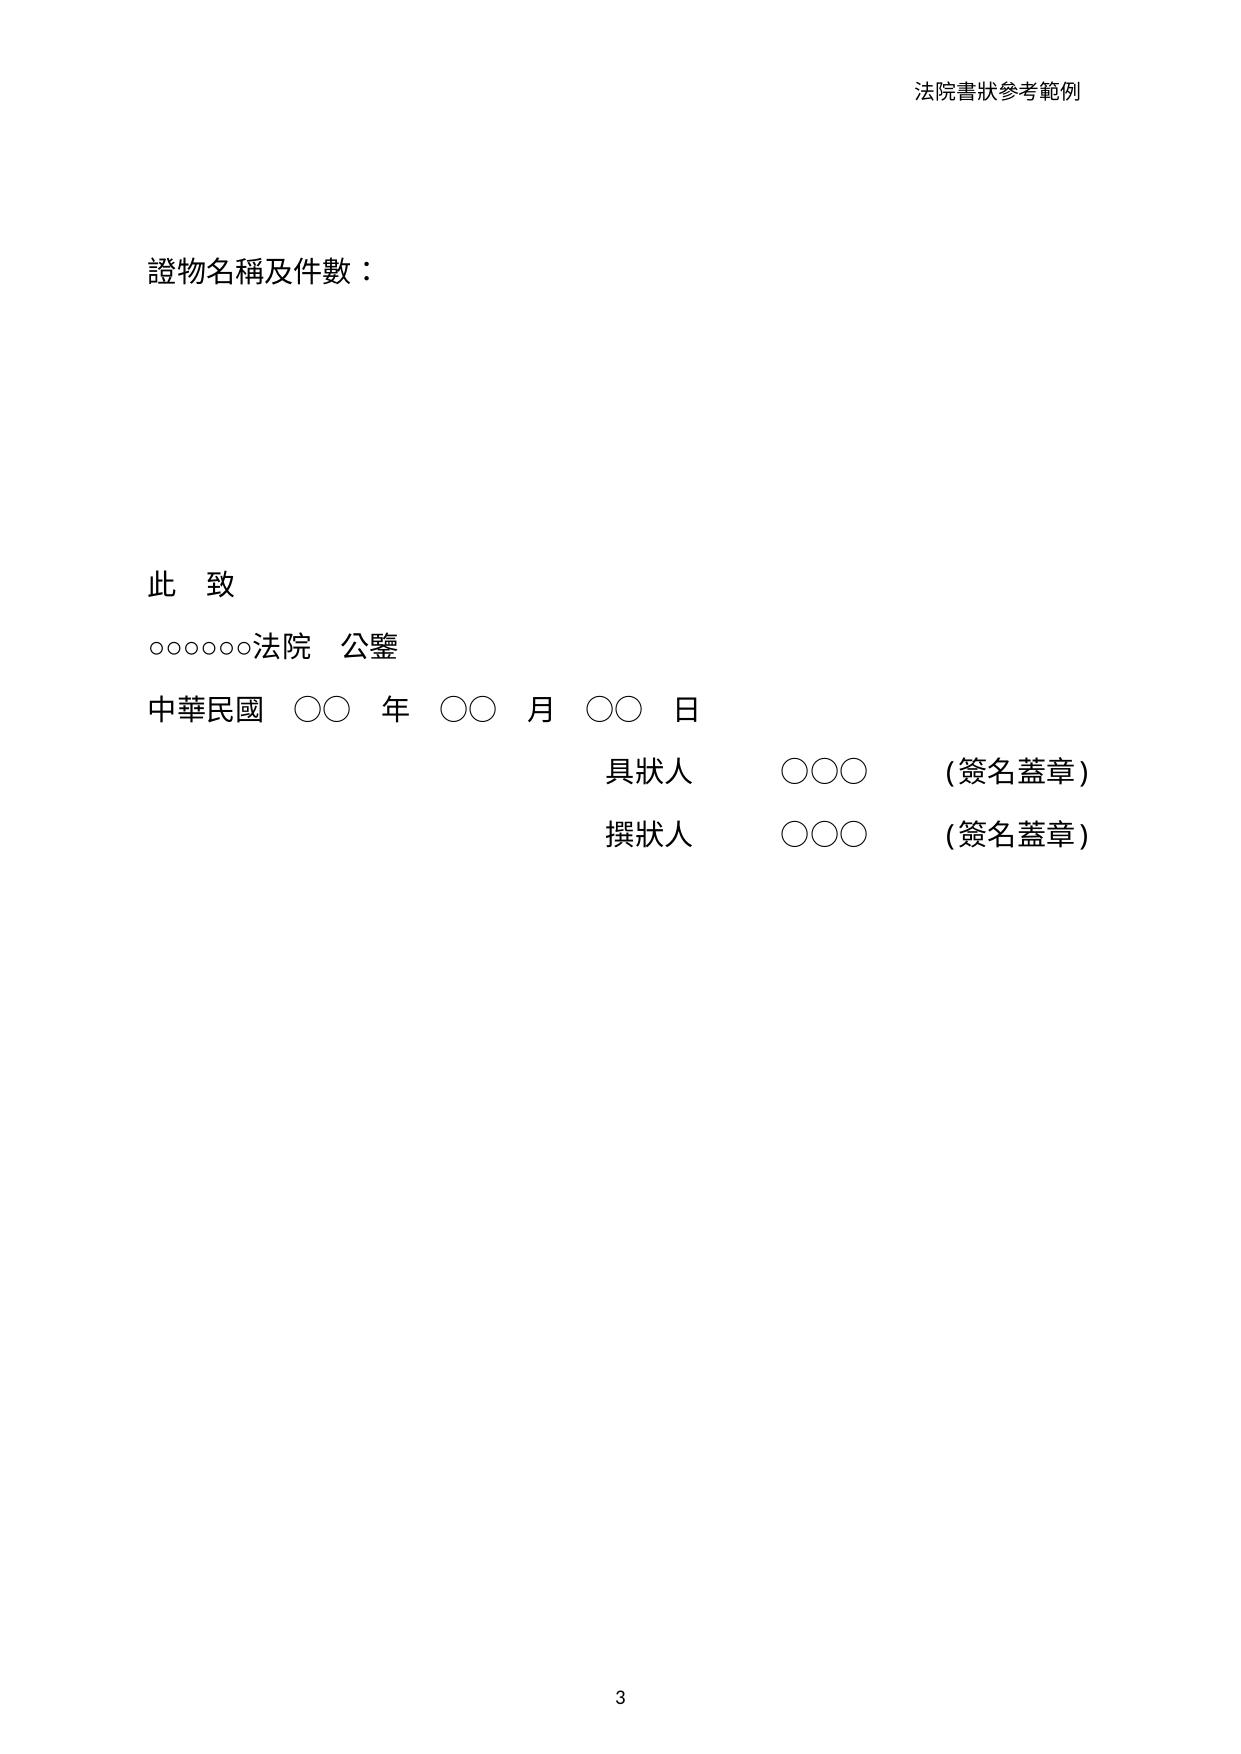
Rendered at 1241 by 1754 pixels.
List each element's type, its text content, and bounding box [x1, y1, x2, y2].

text 撰狀人 ○○○ (簽名蓋章) [148, 791, 1092, 853]
text 中華民國 ○○ 年 ○○ 月 ○○ 日 [148, 666, 1092, 728]
text 具狀人 ○○○ (簽名蓋章) [148, 728, 1092, 791]
text ○○○○○○法院 公鑒 [148, 603, 1092, 666]
text 此 致 [148, 541, 1092, 603]
text 證物名稱及件數： [148, 228, 1092, 291]
